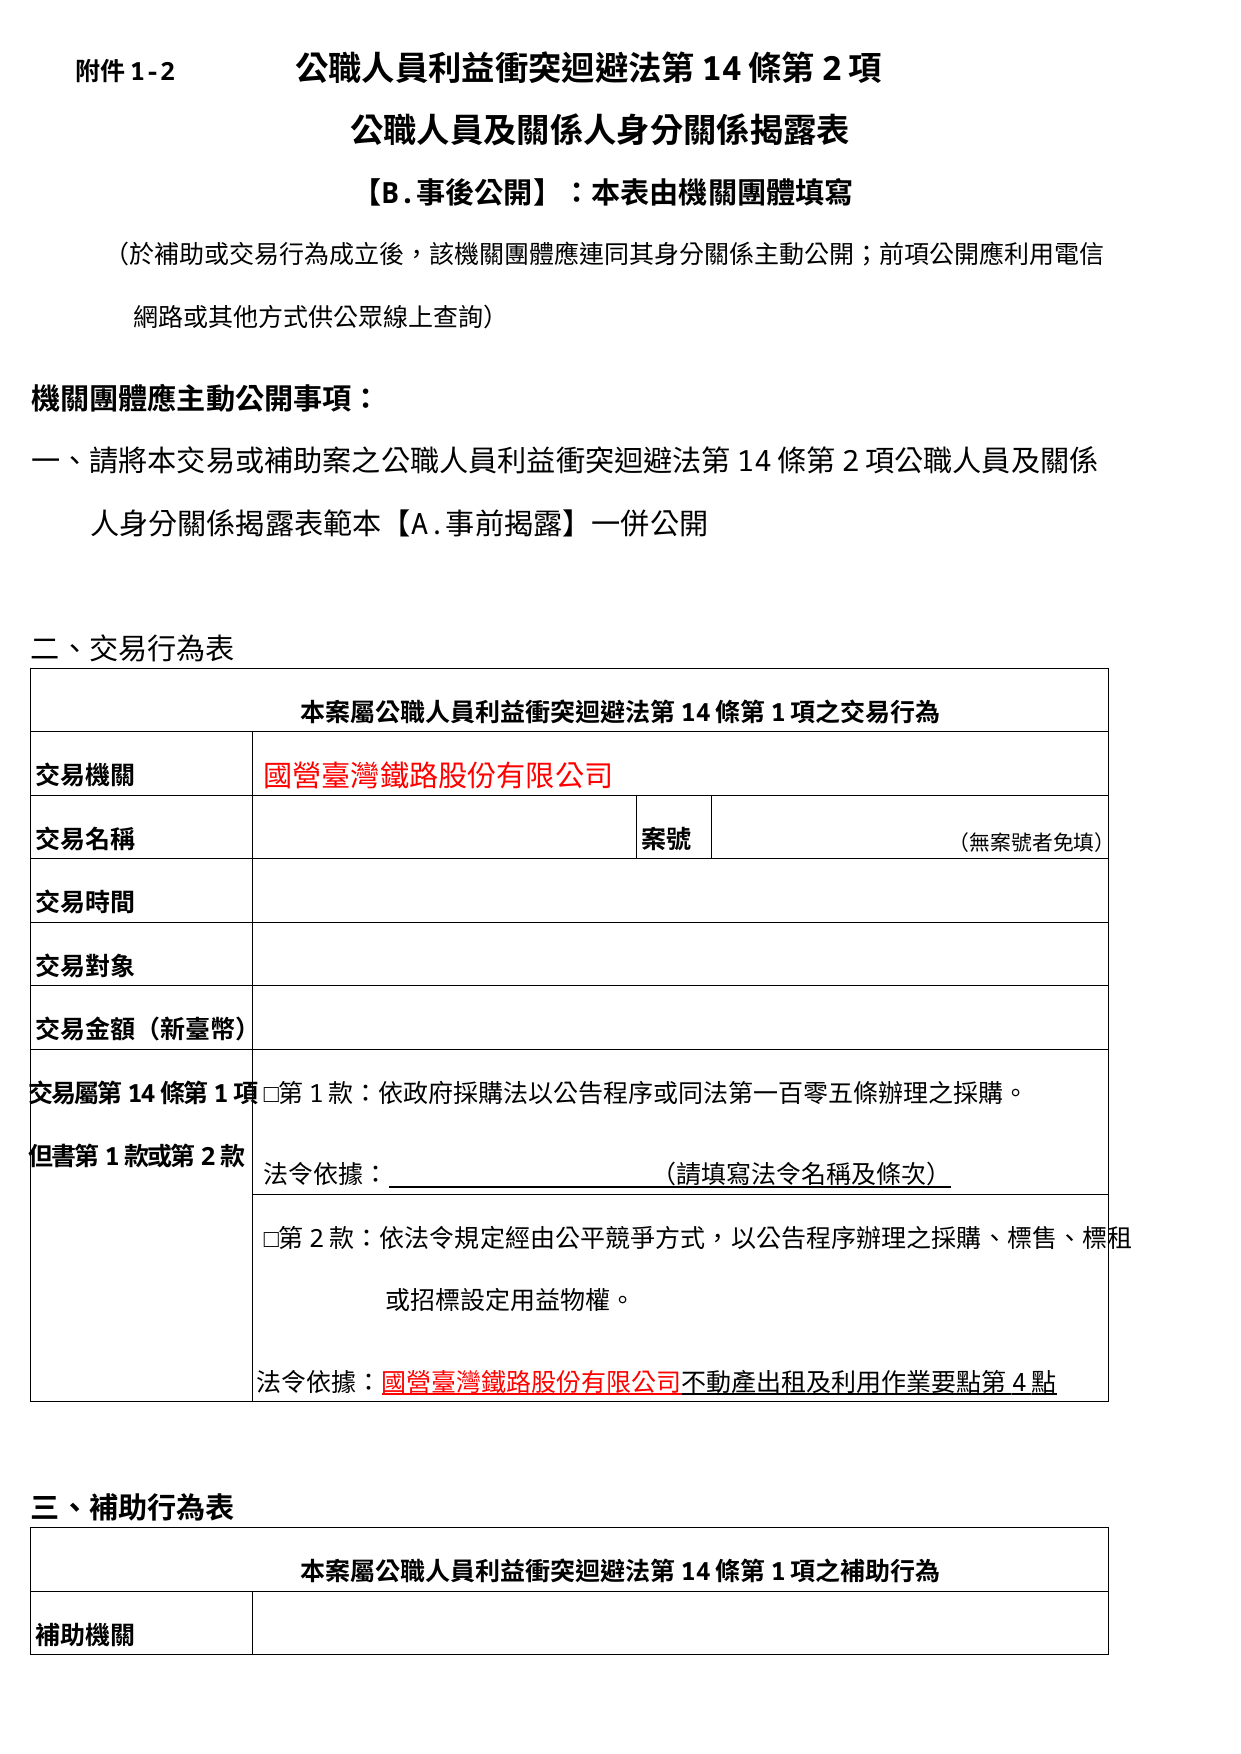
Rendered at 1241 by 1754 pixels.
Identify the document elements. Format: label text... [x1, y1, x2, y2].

table_cell □第1款：依政府採購法以公告程序或同法第一百零五條辦理之採購。 法令依據： （請填寫法令名稱及條次） [253, 1050, 1108, 1194]
table_header 本案屬公職人員利益衝突迴避法第14條第1項之補助行為 [31, 1528, 1108, 1591]
table_cell [253, 923, 1108, 985]
table_header 本案屬公職人員利益衝突迴避法第14條第1項之交易行為 [31, 669, 1108, 731]
table_cell [253, 859, 1108, 922]
text 附件1-2 公職人員利益衝突迴避法第14條第2項 [75, 24, 1125, 86]
table_cell [253, 796, 636, 858]
table_cell 交易對象 [31, 923, 252, 985]
text （於補助或交易行為成立後，該機關團體應連同其身分關係主動公開；前項公開應利用電信網路或其他方式供公眾線上查詢） [104, 211, 1125, 336]
table_cell 交易機關 [31, 732, 252, 795]
text 【B.事後公開】：本表由機關團體填寫 [0, 149, 1234, 211]
text 三、補助行為表 [30, 1464, 1234, 1527]
text 公職人員及關係人身分關係揭露表 [75, 86, 1125, 149]
table_cell 補助機關 [31, 1592, 252, 1654]
table_cell [253, 986, 1108, 1049]
table_cell （無案號者免填） [712, 796, 1108, 858]
table_cell 交易名稱 [31, 796, 252, 858]
text 機關團體應主動公開事項： [31, 355, 1234, 418]
table_cell 國營臺灣鐵路股份有限公司 [253, 732, 1108, 795]
table_cell 交易金額（新臺幣） [31, 986, 252, 1049]
table_cell 交易時間 [31, 859, 252, 922]
table_cell 交易屬第14條第1項 但書第1款或第2款 [31, 1050, 252, 1401]
text 二、交易行為表 [30, 605, 1234, 668]
table_cell □第2款：依法令規定經由公平競爭方式，以公告程序辦理之採購、標售、標租或招標設定用益物權。 法令依據：國營臺灣鐵路股份有限公司不動產出租及利用作業要點第4點 [253, 1195, 1108, 1401]
text 一、請將本交易或補助案之公職人員利益衝突迴避法第14條第2項公職人員及關係人身分關係揭露表範本【A.事前揭露】一併公開 [31, 418, 1125, 543]
table_cell [253, 1592, 1108, 1654]
table_cell 案號 [637, 796, 711, 858]
